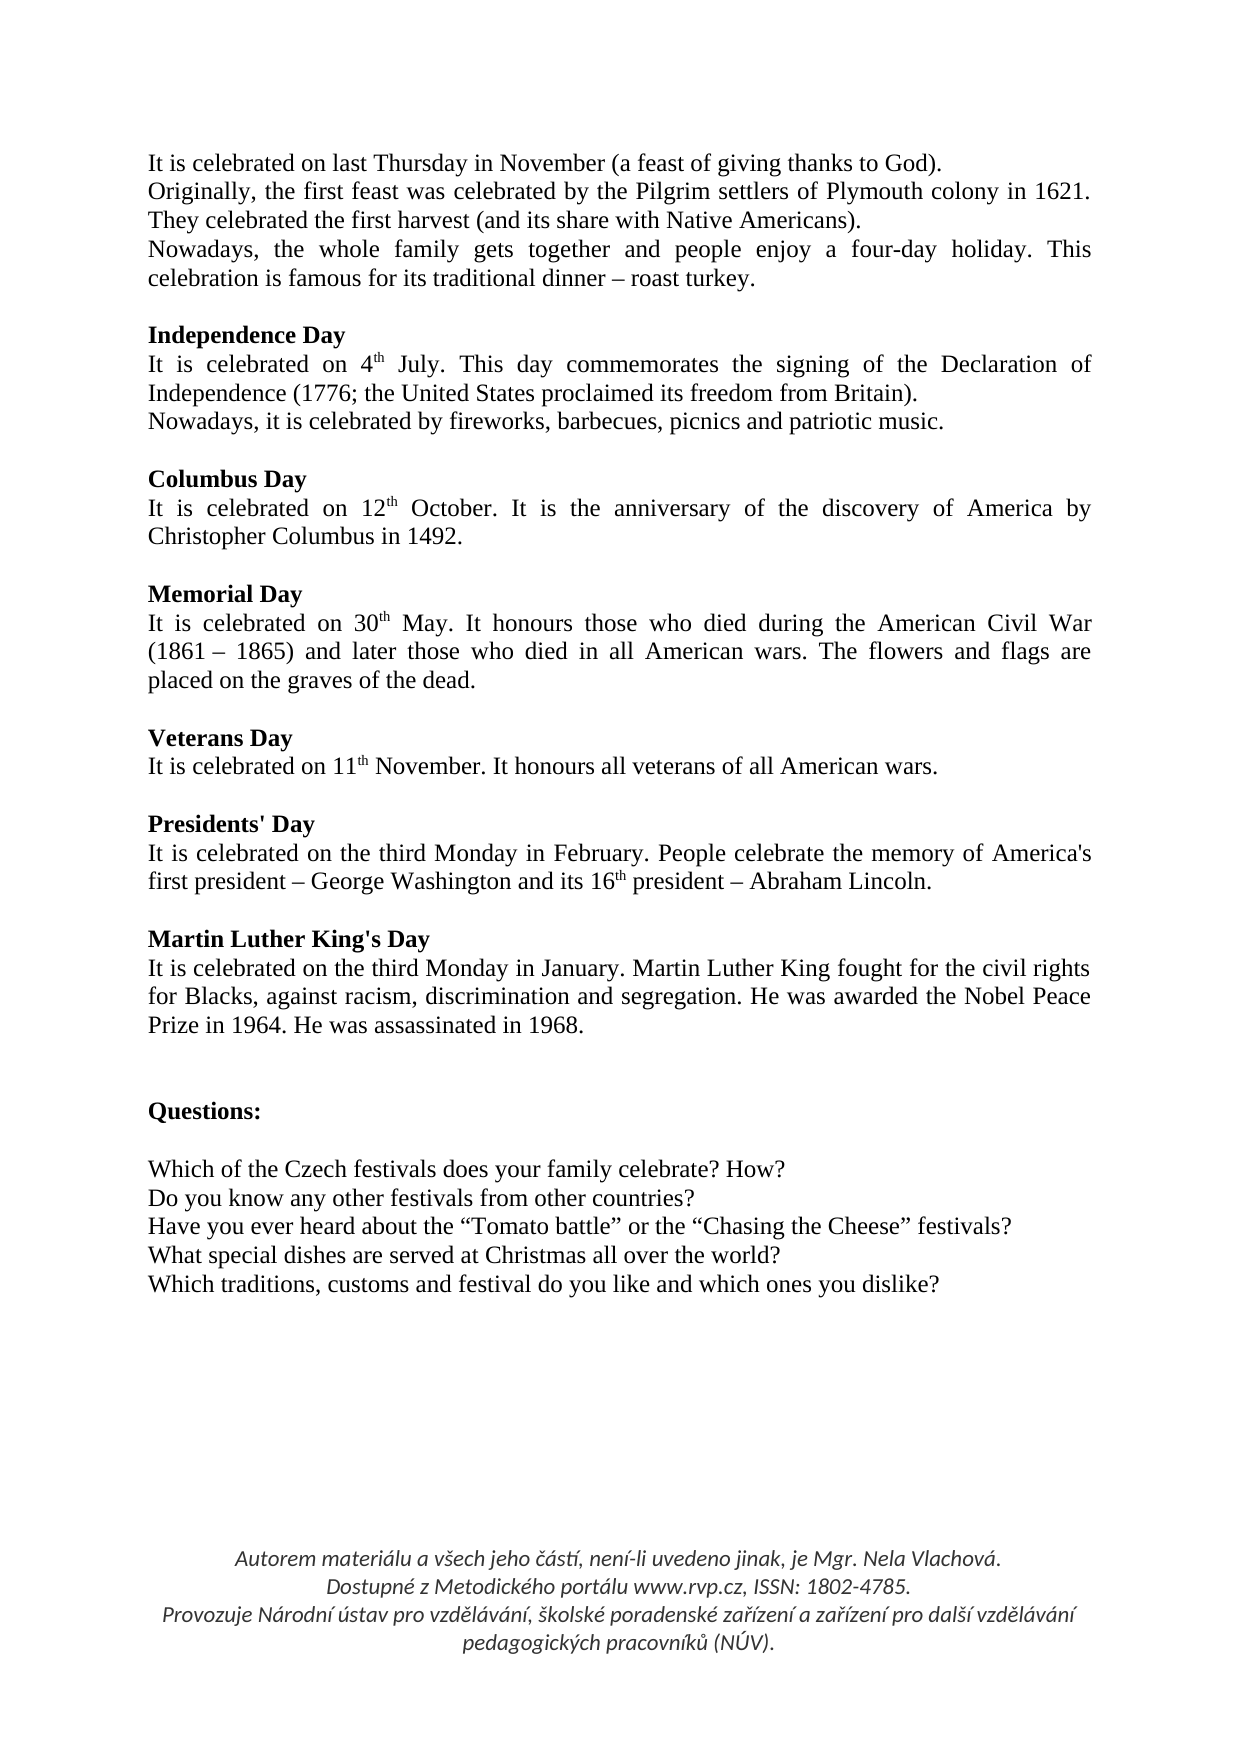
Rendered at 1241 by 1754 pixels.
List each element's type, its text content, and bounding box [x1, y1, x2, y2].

text It is celebrated on last Thursday in November (a feast of giving thanks to God). [148, 148, 1093, 176]
text Questions: [148, 1096, 1093, 1125]
text It is celebrated on 11th November. It honours all veterans of all American wars. [148, 751, 1093, 780]
text Have you ever heard about the “Tomato battle” or the “Chasing the Cheese” festivals? [148, 1211, 1093, 1240]
text It is celebrated on 4th July. This day commemorates the signing of the Declaration of Independence (1776; the United States proclaimed its freedom from Britain). [148, 349, 1093, 406]
text Veterans Day [148, 723, 1093, 751]
text It is celebrated on the third Monday in January. Martin Luther King fought for the civil rights for Blacks, against racism, discrimination and segregation. He was awarded the Nobel Peace Prize in 1964. He was assassinated in 1968. [148, 953, 1093, 1039]
text Which traditions, customs and festival do you like and which ones you dislike? [148, 1269, 1093, 1298]
text Presidents' Day [148, 809, 1093, 838]
text It is celebrated on 12th October. It is the anniversary of the discovery of America by Christopher Columbus in 1492. [148, 493, 1093, 550]
text Nowadays, the whole family gets together and people enjoy a four-day holiday. This celebration is famous for its traditional dinner – roast turkey. [148, 234, 1093, 291]
text Nowadays, it is celebrated by fireworks, barbecues, picnics and patriotic music. [148, 406, 1093, 435]
text Martin Luther King's Day [148, 924, 1093, 953]
text Columbus Day [148, 464, 1093, 493]
text Memorial Day [148, 579, 1093, 608]
text Independence Day [148, 320, 1093, 349]
text It is celebrated on the third Monday in February. People celebrate the memory of America's first president – George Washington and its 16th president – Abraham Lincoln. [148, 838, 1093, 895]
text What special dishes are served at Christmas all over the world? [148, 1240, 1093, 1269]
text Originally, the first feast was celebrated by the Pilgrim settlers of Plymouth colony in 1621. They celebrated the first harvest (and its share with Native Americans). [148, 176, 1093, 234]
text It is celebrated on 30th May. It honours those who died during the American Civil War (1861 – 1865) and later those who died in all American wars. The flowers and flags are placed on the graves of the dead. [148, 608, 1093, 694]
text Which of the Czech festivals does your family celebrate? How? [148, 1154, 1093, 1183]
text Do you know any other festivals from other countries? [148, 1183, 1093, 1211]
